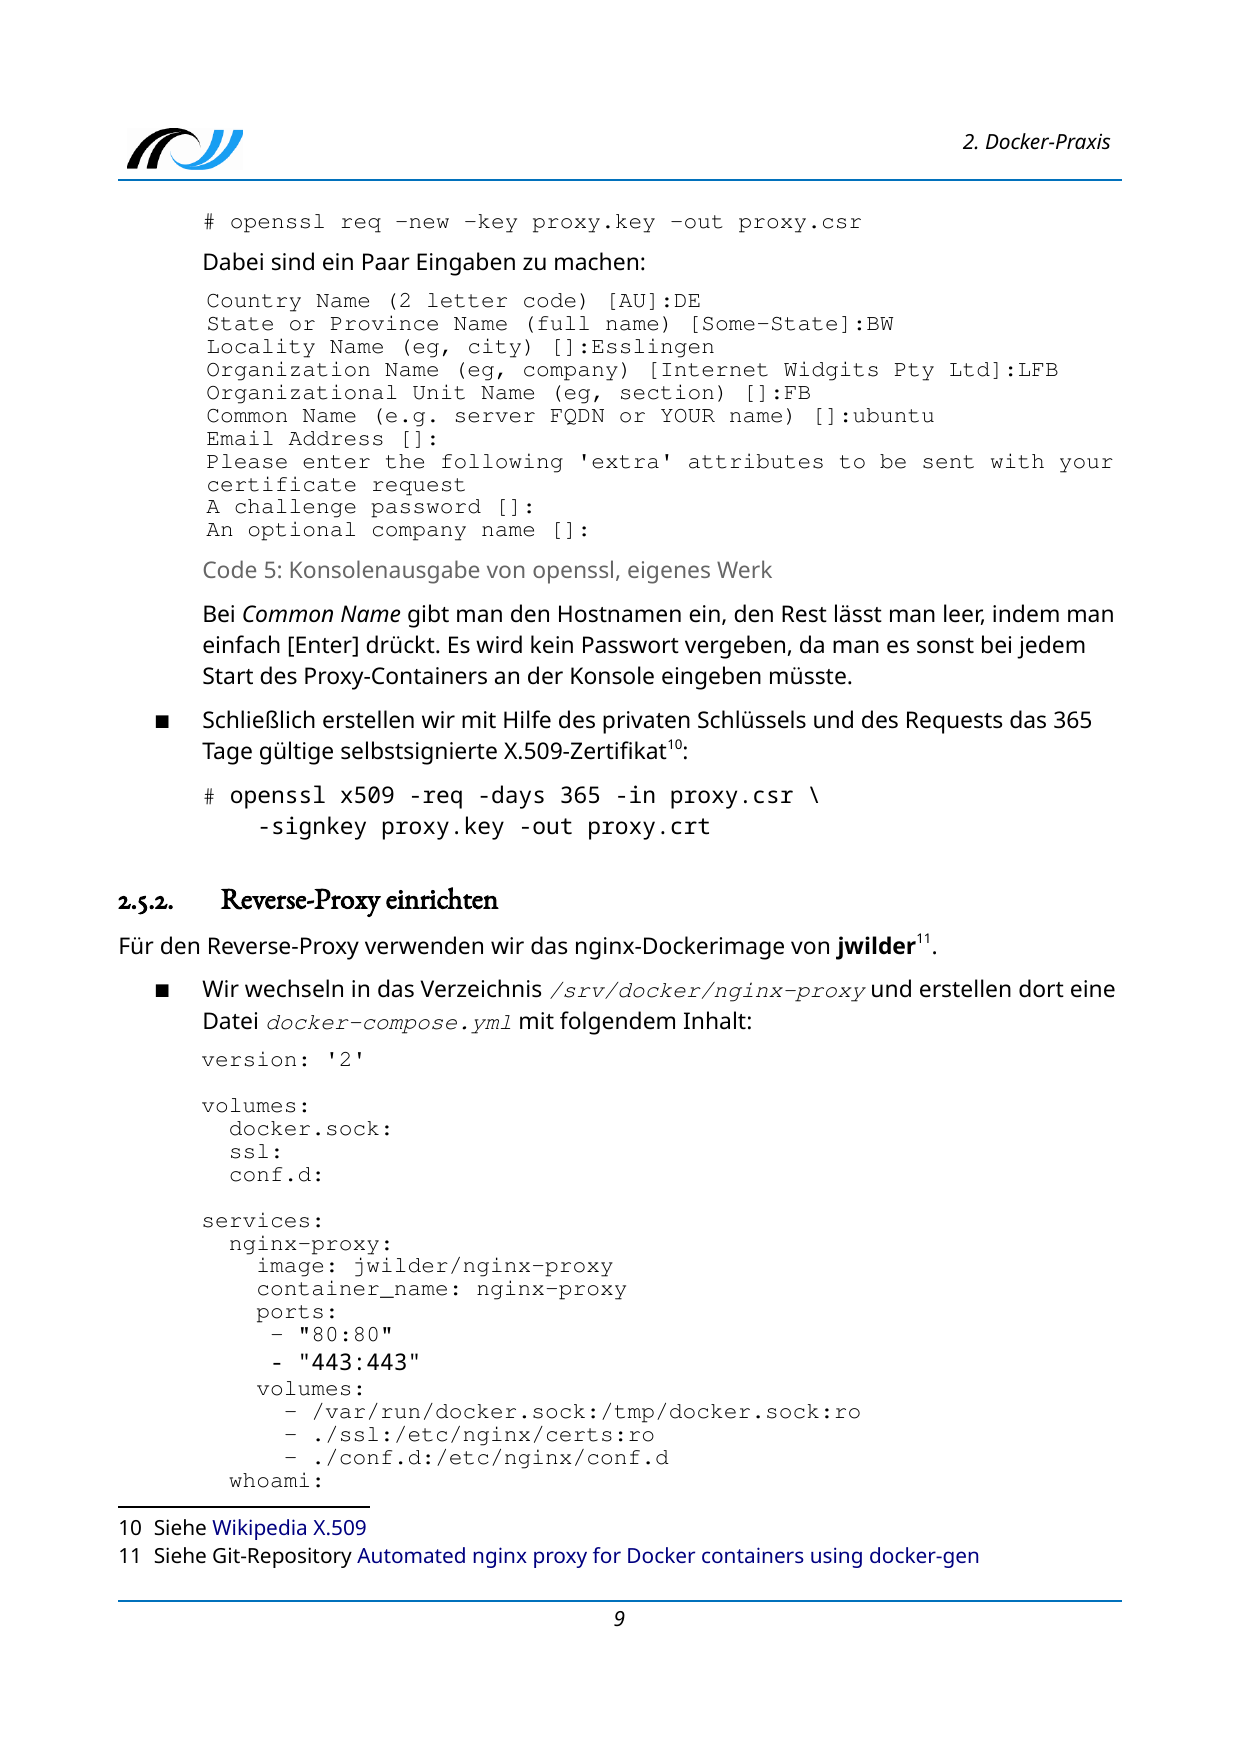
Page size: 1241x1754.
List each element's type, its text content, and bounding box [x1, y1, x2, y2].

list Siehe Wikipedia X.509 [118, 1513, 1122, 1542]
subtitle Reverse-Proxy einrichten [118, 879, 1122, 917]
list Wir wechseln in das Verzeichnis /srv/docker/nginx-proxy und erstellen dort eine Datei docker-compose.yml mit folgendem Inhalt: [156, 973, 1122, 1036]
text Für den Reverse-Proxy verwenden wir das nginx-Dockerimage von jwilder. [118, 929, 1122, 961]
list Bei Common Name gibt man den Hostnamen ein, den Rest lässt man leer, indem man einfach [Enter] drückt. Es wird kein Passwort vergeben, da man es sonst bei jedem Start des Proxy-Containers an der Konsole eingeben müsste. [156, 598, 1122, 691]
list # openssl req -new -key proxy.key -out proxy.csr [156, 210, 1122, 233]
table_header Country Name (2 letter code) [AU]:DE State or Province Name (full name) [Some-State]:BW Locality Name (eg, city) []:Esslingen Organization Name (eg, company) [Internet Widgits Pty Ltd]:LFB Organizational Unit Name (eg, section) []:FB Common Name (e.g. server FQDN or YOUR name) []:ubuntu Email Address []: Please enter the following 'extra' attributes to be sent with your certificate request A challenge password []: An optional company name []: [206, 289, 1122, 541]
list Schließlich erstellen wir mit Hilfe des privaten Schlüssels und des Requests das 365 Tage gültige selbstsignierte X.509-Zertifikat: [156, 704, 1122, 766]
list Dabei sind ein Paar Eingaben zu machen: [156, 246, 1122, 277]
text Siehe Git-Repository Automated nginx proxy for Docker containers using docker-gen [118, 1542, 1122, 1570]
list Code 5: Konsolenausgabe von openssl, eigenes Werk [156, 554, 1122, 585]
table_header version: '2' volumes: docker.sock: ssl: conf.d: services: nginx-proxy: image: jwilder/nginx-proxy container_name: nginx-proxy ports: - "80:80" - "443:443" volumes: - /var/run/docker.sock:/tmp/docker.sock:ro - ./ssl:/etc/nginx/certs:ro - ./conf.d:/etc/nginx/conf.d whoami: [201, 1048, 1122, 1492]
list # openssl x509 -req -days 365 -in proxy.csr \ -signkey proxy.key -out proxy.crt [156, 779, 1122, 841]
picture [127, 128, 243, 170]
